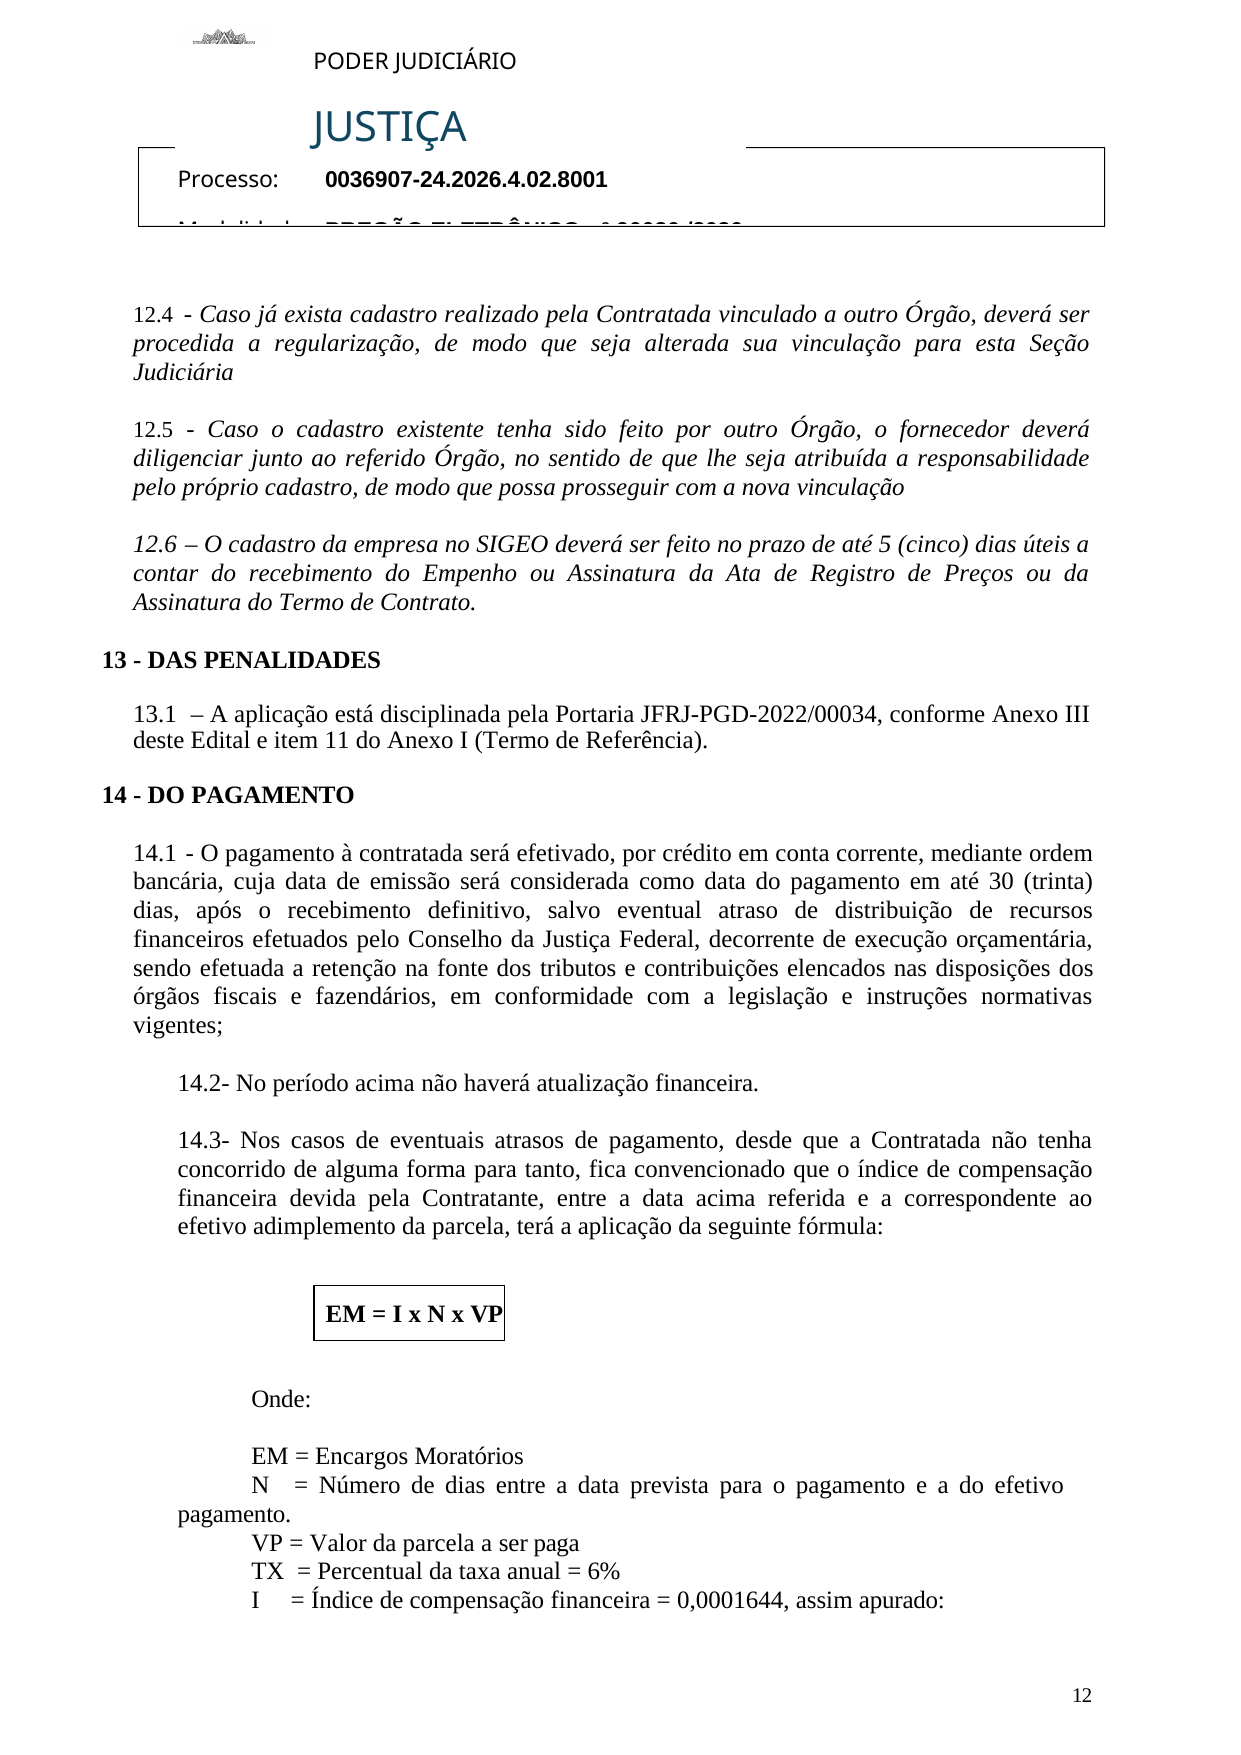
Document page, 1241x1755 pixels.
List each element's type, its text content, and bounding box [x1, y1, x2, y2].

text VP = Valor da parcela a ser paga [251, 1528, 1137, 1556]
list - O pagamento à contratada será efetivado, por crédito em conta corrente, mediante ordem bancária, cuja data de emissão será considerada como data do pagamento em até 30 (trinta) dias, após o recebimento definitivo, salvo eventual atraso de distribuição de recursos financeiros efetuados pelo Conselho da Justiça Federal, decorrente de execução orçamentária, sendo efetuada a retenção na fonte dos tributos e contribuições elencados nas disposições dos órgãos fiscais e fazendários, em conformidade com a legislação e instruções normativas vigentes; [133, 838, 1094, 1039]
text EM = I x N x VP [325, 1299, 504, 1328]
text EM = Encargos Moratórios [251, 1441, 1137, 1470]
text I = Índice de compensação financeira = 0,0001644, assim apurado: [251, 1585, 1137, 1614]
list - DO PAGAMENTO [102, 781, 1137, 809]
list – O cadastro da empresa no SIGEO deverá ser feito no prazo de até 5 (cinco) dias úteis a contar do recebimento do Empenho ou Assinatura da Ata de Registro de Preços ou da Assinatura do Termo de Contrato. [133, 529, 1093, 615]
text TX = Percentual da taxa anual = 6% [251, 1556, 1137, 1585]
text 14.2- No período acima não haverá atualização financeira. [177, 1068, 1137, 1096]
list – A aplicação está disciplinada pela Portaria JFRJ-PGD-2022/00034, conforme Anexo III deste Edital e item 11 do Anexo I (Termo de Referência). [133, 702, 1091, 754]
text Onde: [251, 1384, 1137, 1413]
text 14.3- Nos casos de eventuais atrasos de pagamento, desde que a Contratada não tenha concorrido de alguma forma para tanto, fica convencionado que o índice de compensação financeira devida pela Contratante, entre a data acima referida e a correspondente ao efetivo adimplemento da parcela, terá a aplicação da seguinte fórmula: [177, 1125, 1093, 1240]
list - DAS PENALIDADES [102, 645, 1137, 673]
list - Caso o cadastro existente tenha sido feito por outro Órgão, o fornecedor deverá diligenciar junto ao referido Órgão, no sentido de que lhe seja atribuída a responsabilidade pelo próprio cadastro, de modo que possa prosseguir com a nova vinculação [133, 414, 1094, 500]
list - Caso já exista cadastro realizado pela Contratada vinculado a outro Órgão, deverá ser procedida a regularização, de modo que seja alterada sua vinculação para esta Seção Judiciária [133, 299, 1093, 385]
text N = Número de dias entre a data prevista para o pagamento e a do efetivo pagamento. [177, 1470, 1093, 1528]
